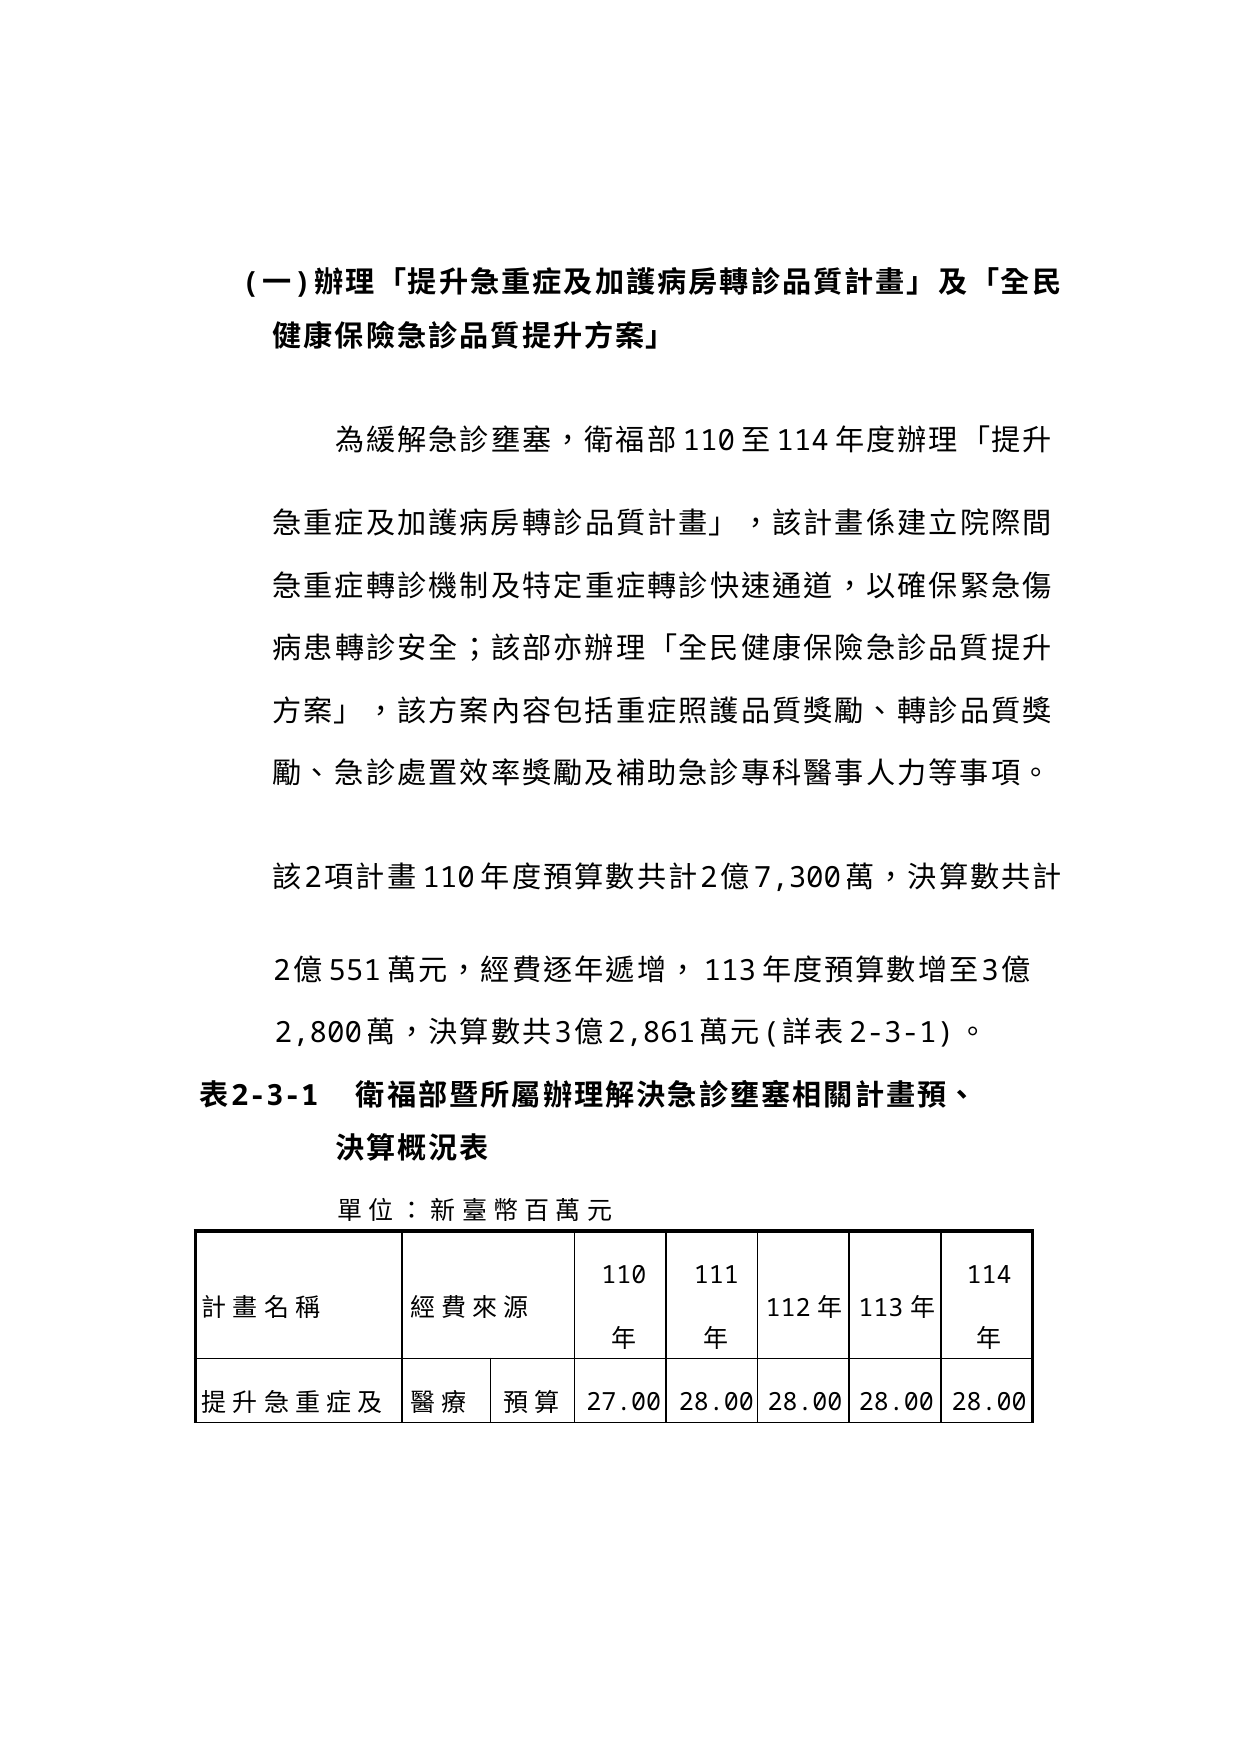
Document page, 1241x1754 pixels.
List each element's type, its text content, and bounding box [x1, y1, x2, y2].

table_cell 醫療 [403, 1359, 490, 1421]
table_header 經費來源 [403, 1233, 574, 1357]
table_cell 預算 [491, 1359, 574, 1421]
table_header 112年 [758, 1233, 848, 1357]
table_header 114年 [942, 1233, 1031, 1357]
text 為緩解急診壅塞，衛福部110至114年度辦理「提升急重症及加護病房轉診品質計畫」，該計畫係建立院際間急重症轉診機制及特定重症轉診快速通道，以確保緊急傷病患轉診安全；該部亦辦理「全民健康保險急診品質提升方案」，該方案內容包括重症照護品質獎勵、轉診品質獎勵、急診處置效率獎勵及補助急診專科醫事人力等事項。該2項計畫110年度預算數共計2億7,300萬，決算數共計2億551萬元，經費逐年遞增，113年度預算數增至3億2,800萬，決算數共3億2,861萬元(詳表2-3-1)。 [266, 354, 1063, 1042]
table_cell 28.00 [942, 1359, 1031, 1421]
table_header 113年 [850, 1233, 940, 1357]
table_cell 提升急重症及 [197, 1359, 401, 1421]
table_header 110年 [575, 1233, 665, 1357]
table_cell 28.00 [758, 1359, 848, 1421]
table_cell 28.00 [667, 1359, 757, 1421]
table_cell 28.00 [850, 1359, 940, 1421]
table_header 計畫名稱 [197, 1233, 401, 1357]
text 表2-3-1 衛福部暨所屬辦理解決急診壅塞相關計畫預、決算概況表 單位：新臺幣百萬元 [177, 1042, 1004, 1229]
table_header 111年 [667, 1233, 757, 1357]
table_cell 27.00 [575, 1359, 665, 1421]
text (一)辦理「提升急重症及加護病房轉診品質計畫」及「全民健康保險急診品質提升方案」 [236, 229, 1063, 354]
